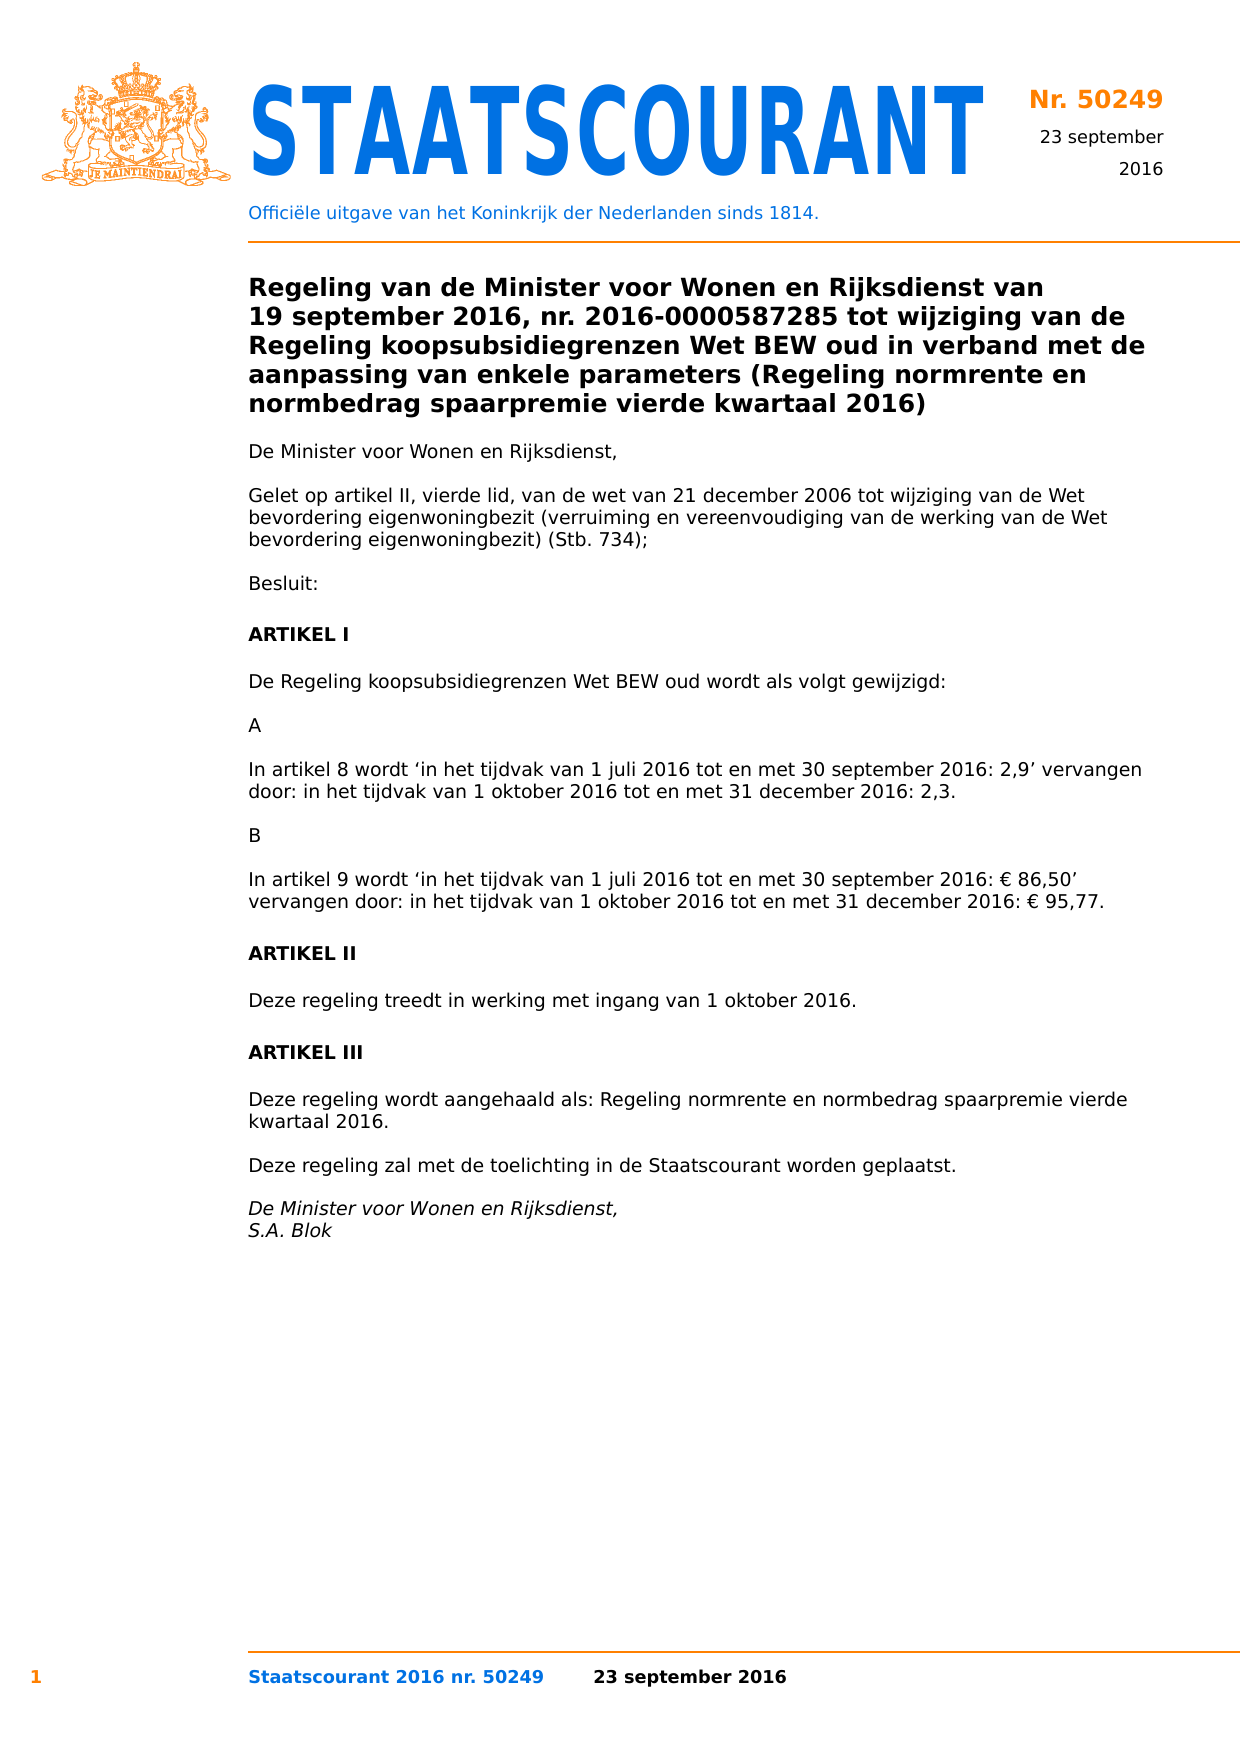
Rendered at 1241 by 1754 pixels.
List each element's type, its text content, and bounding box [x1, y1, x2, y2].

subtitle Regeling van de Minister voor Wonen en Rijksdienst van 19 september 2016, nr. 2016-0000587285 tot wijziging van de Regeling koopsubsidiegrenzen Wet BEW oud in verband met de aanpassing van enkele parameters (Regeling normrente en normbedrag spaarpremie vierde kwartaal 2016) [248, 273, 1163, 419]
table_cell 2016 [998, 153, 1240, 203]
subtitle ARTIKEL II [248, 943, 1163, 965]
subtitle ARTIKEL I [248, 624, 1163, 646]
text De Minister voor Wonen en Rijksdienst, S.A. Blok [248, 1198, 1163, 1242]
text De Minister voor Wonen en Rijksdienst, [248, 441, 1163, 463]
text Gelet op artikel II, vierde lid, van de wet van 21 december 2006 tot wijziging van de Wet bevordering eigenwoningbezit (verruiming en vereenvoudiging van de werking van de Wet bevordering eigenwoningbezit) (Stb. 734); [248, 484, 1163, 551]
subtitle ARTIKEL III [248, 1042, 1163, 1064]
text Besluit: [248, 572, 1163, 594]
text In artikel 8 wordt ‘in het tijdvak van 1 juli 2016 tot en met 30 september 2016: 2,9’ vervangen door: in het tijdvak van 1 oktober 2016 tot en met 31 december 2016: 2,3. [248, 759, 1163, 803]
table_cell 23 september [998, 121, 1240, 153]
text Deze regeling wordt aangehaald als: Regeling normrente en normbedrag spaarpremie vierde kwartaal 2016. [248, 1089, 1163, 1133]
text De Regeling koopsubsidiegrenzen Wet BEW oud wordt als volgt gewijzigd: [248, 671, 1163, 693]
table_cell Officiële uitgave van het Koninkrijk der Nederlanden sinds 1814. [248, 203, 1240, 241]
text Deze regeling treedt in werking met ingang van 1 oktober 2016. [248, 990, 1163, 1012]
text Deze regeling zal met de toelichting in de Staatscourant worden geplaatst. [248, 1154, 1163, 1176]
text A [248, 715, 1163, 737]
text In artikel 9 wordt ‘in het tijdvak van 1 juli 2016 tot en met 30 september 2016: € 86,50’ vervangen door: in het tijdvak van 1 oktober 2016 tot en met 31 december 2016: € 95,77. [248, 869, 1163, 913]
picture [41, 62, 231, 186]
table_header [25, 62, 248, 241]
text B [248, 825, 1163, 847]
table_header Nr. 50249 [998, 62, 1240, 121]
table_header STAATSCOURANT [248, 62, 998, 203]
